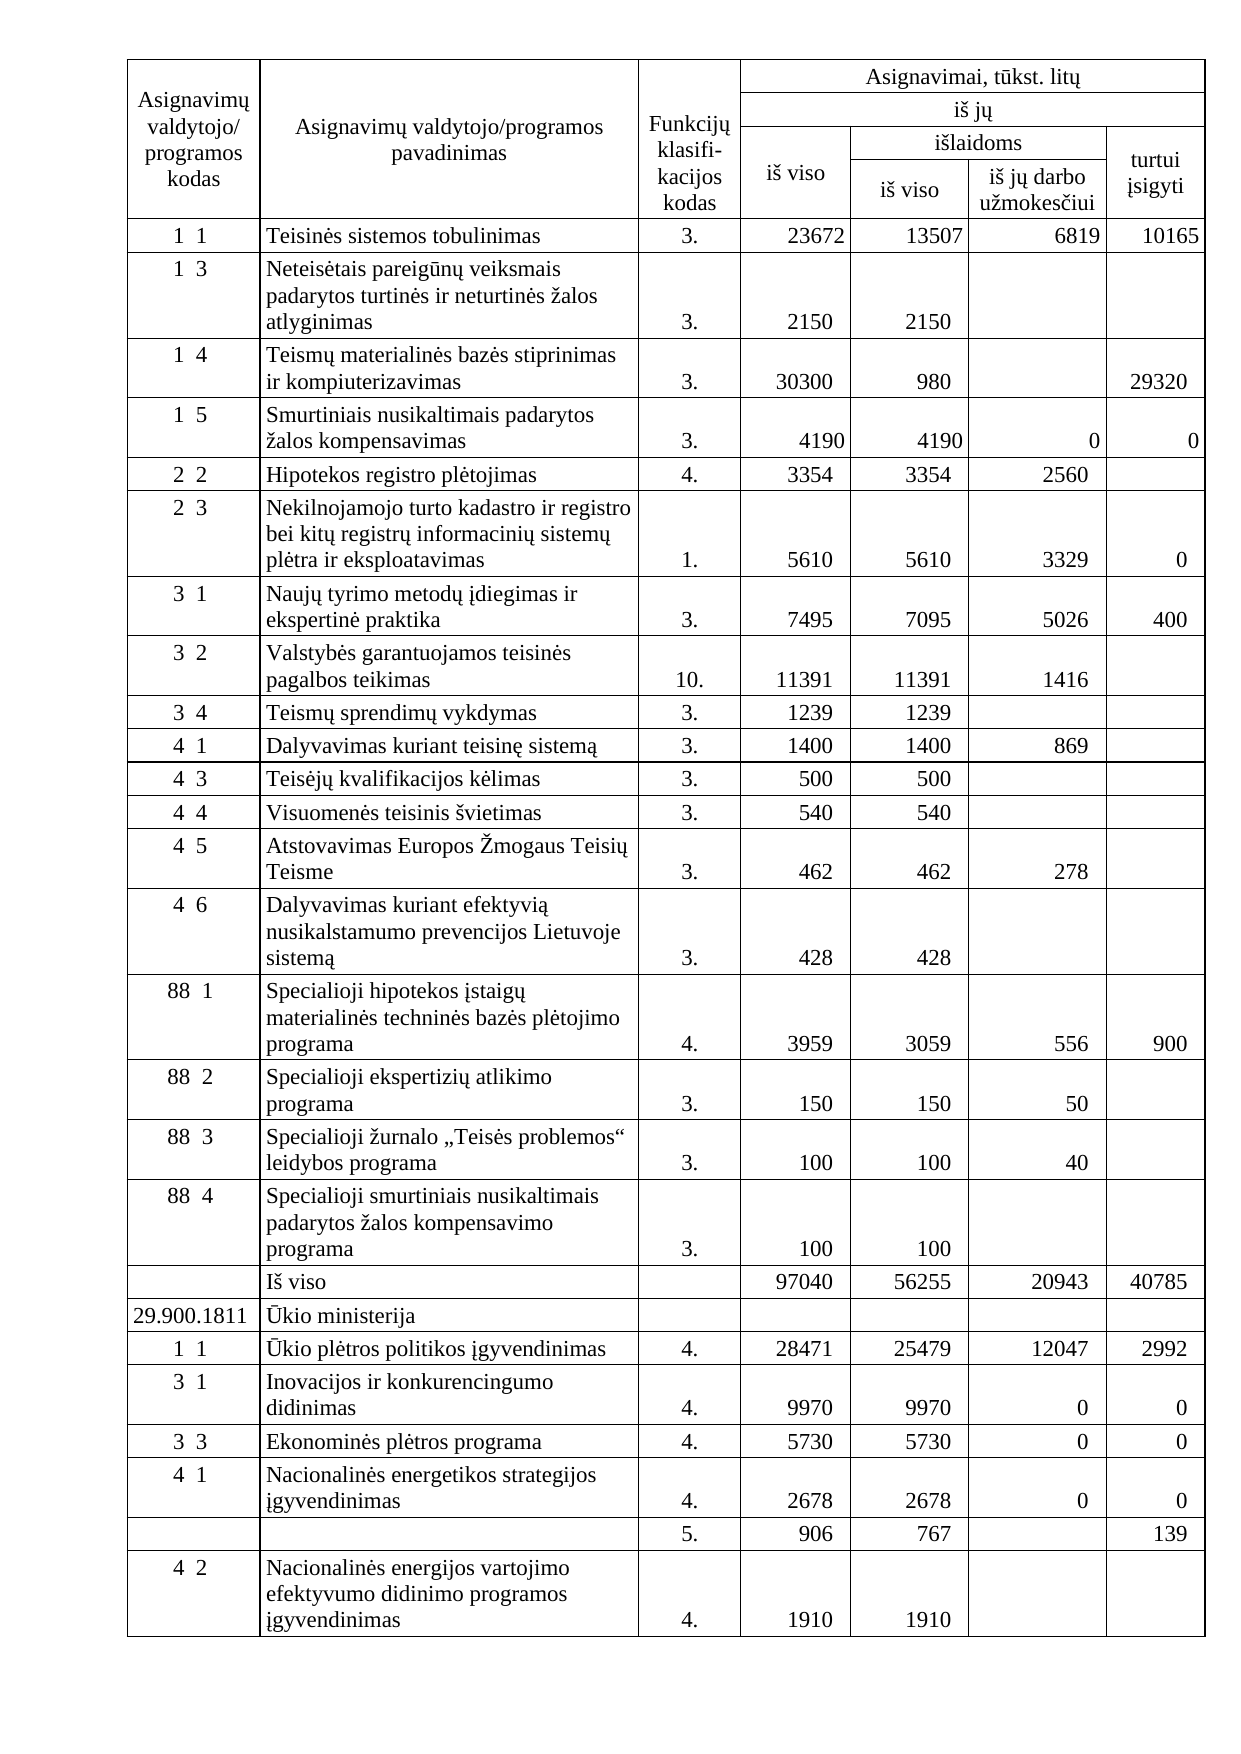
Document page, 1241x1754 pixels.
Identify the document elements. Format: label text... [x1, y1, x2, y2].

table_cell 0 [1107, 1425, 1204, 1457]
table_cell 4 6 [128, 889, 259, 973]
table_cell [969, 253, 1106, 337]
table_cell [261, 1518, 638, 1550]
table_cell 1 1 [128, 1332, 259, 1364]
table_header Funkcijų klasifi­kacijos kodas [639, 60, 740, 218]
table_cell 400 [1107, 577, 1204, 635]
table_cell 50 [969, 1060, 1106, 1119]
table_cell 139 [1107, 1518, 1204, 1550]
table_cell Dalyvavimas kuriant teisinę sistemą [261, 729, 638, 761]
table_cell Nekilnojamojo turto kadastro ir registro bei kitų registrų informacinių sistemų plėtra ir eksploatavimas [261, 491, 638, 576]
table_cell [969, 796, 1106, 828]
table_cell 4190 [741, 398, 850, 457]
table_cell [969, 1518, 1106, 1550]
table_cell 3. [639, 796, 740, 828]
table_cell 3. [639, 829, 740, 887]
table_cell [1107, 763, 1204, 795]
table_cell 100 [851, 1120, 968, 1178]
table_cell 4 2 [128, 1551, 259, 1636]
table_cell 500 [851, 763, 968, 795]
table_cell 10. [639, 636, 740, 695]
table_cell išlaidoms [851, 127, 1106, 159]
table_cell 1 1 [128, 219, 259, 252]
table_cell 5730 [741, 1425, 850, 1457]
table_cell [969, 1551, 1106, 1636]
table_cell Naujų tyrimo metodų įdiegimas ir ekspertinė praktika [261, 577, 638, 635]
table_cell 4 3 [128, 763, 259, 795]
table_cell 980 [851, 339, 968, 397]
table_cell [128, 1266, 259, 1298]
table_cell 3. [639, 1060, 740, 1119]
table_cell [1107, 889, 1204, 973]
table_cell [1107, 1060, 1204, 1119]
table_cell [1107, 1551, 1204, 1636]
table_cell iš jų darbo užmokesčiui [969, 160, 1106, 218]
table_cell 10165 [1107, 219, 1204, 252]
table_cell 3. [639, 696, 740, 728]
table_cell Neteisėtais pareigūnų veiksmais padarytos turtinės ir neturtinės žalos atlyginimas [261, 253, 638, 337]
table_cell 88 2 [128, 1060, 259, 1119]
table_cell Valstybės garantuojamos teisinės pagalbos teikimas [261, 636, 638, 695]
table_cell 556 [969, 975, 1106, 1059]
table_cell 28471 [741, 1332, 850, 1364]
table_cell 11391 [741, 636, 850, 695]
table_cell [128, 1518, 259, 1550]
table_cell 3. [639, 339, 740, 397]
table_cell Ūkio ministerija [261, 1299, 638, 1331]
table_cell 5730 [851, 1425, 968, 1457]
table_cell Specialioji ekspertizių atlikimo programa [261, 1060, 638, 1119]
table_cell 23672 [741, 219, 850, 252]
table_cell 3059 [851, 975, 968, 1059]
table_cell 1239 [741, 696, 850, 728]
table_cell 6819 [969, 219, 1106, 252]
table_cell 3 4 [128, 696, 259, 728]
table_cell 9970 [851, 1365, 968, 1424]
table_cell 3329 [969, 491, 1106, 576]
table_cell 40 [969, 1120, 1106, 1178]
table_cell iš viso [741, 127, 850, 218]
table_cell [1107, 829, 1204, 887]
table_cell 40785 [1107, 1266, 1204, 1298]
table_cell 462 [851, 829, 968, 887]
table_cell 2992 [1107, 1332, 1204, 1364]
table_cell 150 [851, 1060, 968, 1119]
table_cell 3. [639, 253, 740, 337]
table_cell 1400 [851, 729, 968, 761]
table_cell 20943 [969, 1266, 1106, 1298]
table_cell Teisėjų kvalifikacijos kėlimas [261, 763, 638, 795]
table_cell 3. [639, 1180, 740, 1264]
table_cell Teisinės sistemos tobulinimas [261, 219, 638, 252]
table_cell [1107, 458, 1204, 490]
table_cell 1 5 [128, 398, 259, 457]
table_cell 29.900.1811 [128, 1299, 259, 1331]
table_cell [851, 1299, 968, 1331]
table_cell 88 1 [128, 975, 259, 1059]
table_cell 3. [639, 219, 740, 252]
table_cell Specialioji hipotekos įstaigų materialinės techninės bazės plėtojimo programa [261, 975, 638, 1059]
table_cell 462 [741, 829, 850, 887]
table_cell 900 [1107, 975, 1204, 1059]
table_cell 11391 [851, 636, 968, 695]
table_cell 13507 [851, 219, 968, 252]
table_cell [1107, 1120, 1204, 1178]
table_cell 25479 [851, 1332, 968, 1364]
table_cell [1107, 1180, 1204, 1264]
table_cell [1107, 696, 1204, 728]
table_cell Visuomenės teisinis švietimas [261, 796, 638, 828]
table_cell [741, 1299, 850, 1331]
table_cell 4 1 [128, 729, 259, 761]
table_header Asignavimai, tūkst. litų [741, 60, 1204, 92]
table_cell Iš viso [261, 1266, 638, 1298]
table_header Asignavimų valdytojo/ programos kodas [128, 60, 259, 218]
table_cell 2 2 [128, 458, 259, 490]
table_cell 4. [639, 1365, 740, 1424]
table_cell turtui įsigyti [1107, 127, 1204, 218]
table_cell [1107, 636, 1204, 695]
table_cell Hipotekos registro plėtojimas [261, 458, 638, 490]
table_cell Specialioji smurtiniais nusikaltimais padarytos žalos kompensavimo programa [261, 1180, 638, 1264]
table_cell [1107, 729, 1204, 761]
table_cell 1400 [741, 729, 850, 761]
table_cell 0 [1107, 491, 1204, 576]
table_cell [969, 763, 1106, 795]
table_cell [969, 339, 1106, 397]
table_cell 2150 [741, 253, 850, 337]
table_cell [969, 696, 1106, 728]
table_cell 30300 [741, 339, 850, 397]
table_cell 3 2 [128, 636, 259, 695]
table_cell Teismų sprendimų vykdymas [261, 696, 638, 728]
table_cell 1239 [851, 696, 968, 728]
table_cell Atstovavimas Europos Žmogaus Teisių Teisme [261, 829, 638, 887]
table_cell 1416 [969, 636, 1106, 695]
table_cell [969, 1299, 1106, 1331]
table_cell 5. [639, 1518, 740, 1550]
table_cell [1107, 796, 1204, 828]
table_cell 500 [741, 763, 850, 795]
table_cell 2678 [741, 1458, 850, 1517]
table_cell 428 [851, 889, 968, 973]
table_cell 4 4 [128, 796, 259, 828]
table_cell 3354 [851, 458, 968, 490]
table_cell 0 [1107, 1365, 1204, 1424]
table_cell 428 [741, 889, 850, 973]
table_cell 9970 [741, 1365, 850, 1424]
table_cell [639, 1299, 740, 1331]
table_cell 4 5 [128, 829, 259, 887]
table_cell 88 4 [128, 1180, 259, 1264]
table_cell 0 [969, 1458, 1106, 1517]
table_header Asignavimų valdytojo/programos pavadinimas [261, 60, 638, 218]
table_cell 7095 [851, 577, 968, 635]
table_cell Specialioji žurnalo „Teisės problemos“ leidybos programa [261, 1120, 638, 1178]
table_cell 3 3 [128, 1425, 259, 1457]
table_cell [969, 1180, 1106, 1264]
table_cell 3. [639, 729, 740, 761]
table_cell 3 1 [128, 577, 259, 635]
table_cell 4. [639, 975, 740, 1059]
table_cell 0 [969, 1425, 1106, 1457]
table_cell 4. [639, 1332, 740, 1364]
table_cell 2 3 [128, 491, 259, 576]
table_cell 3959 [741, 975, 850, 1059]
table_cell 3. [639, 398, 740, 457]
table_cell 12047 [969, 1332, 1106, 1364]
table_cell 1910 [851, 1551, 968, 1636]
table_cell 88 3 [128, 1120, 259, 1178]
table_cell 2560 [969, 458, 1106, 490]
table_cell 540 [741, 796, 850, 828]
table_cell [969, 889, 1106, 973]
table_cell 3. [639, 577, 740, 635]
table_cell 100 [741, 1180, 850, 1264]
table_cell [1107, 253, 1204, 337]
table_cell 4. [639, 1425, 740, 1457]
table_cell Ūkio plėtros politikos įgyvendinimas [261, 1332, 638, 1364]
table_cell 1. [639, 491, 740, 576]
table_cell 5610 [741, 491, 850, 576]
table_cell 4190 [851, 398, 968, 457]
table_cell 100 [851, 1180, 968, 1264]
table_cell Nacionalinės energetikos strategijos įgyvendinimas [261, 1458, 638, 1517]
table_cell 150 [741, 1060, 850, 1119]
table_cell Smurtiniais nusikaltimais padarytos žalos kompensavimas [261, 398, 638, 457]
table_cell 1 4 [128, 339, 259, 397]
table_cell 0 [1107, 398, 1204, 457]
table_cell Inovacijos ir konkurencingumo didinimas [261, 1365, 638, 1424]
table_cell 2150 [851, 253, 968, 337]
table_cell 100 [741, 1120, 850, 1178]
table_cell 5610 [851, 491, 968, 576]
table_cell 0 [969, 398, 1106, 457]
table_cell 767 [851, 1518, 968, 1550]
table_cell [639, 1266, 740, 1298]
table_cell 4. [639, 1458, 740, 1517]
table_cell 29320 [1107, 339, 1204, 397]
table_cell 97040 [741, 1266, 850, 1298]
table_cell 3. [639, 1120, 740, 1178]
table_cell 3. [639, 763, 740, 795]
table_cell 540 [851, 796, 968, 828]
table_cell 906 [741, 1518, 850, 1550]
table_cell Nacionalinės energijos vartojimo efektyvumo didinimo programos įgyvendinimas [261, 1551, 638, 1636]
table_cell 4. [639, 1551, 740, 1636]
table_cell 7495 [741, 577, 850, 635]
table_cell Ekonominės plėtros programa [261, 1425, 638, 1457]
table_cell 1910 [741, 1551, 850, 1636]
table_cell 56255 [851, 1266, 968, 1298]
table_cell 4 1 [128, 1458, 259, 1517]
table_cell [1107, 1299, 1204, 1331]
table_cell 3354 [741, 458, 850, 490]
table_cell 0 [969, 1365, 1106, 1424]
table_cell 0 [1107, 1458, 1204, 1517]
table_cell iš viso [851, 160, 968, 218]
table_cell 3. [639, 889, 740, 973]
table_cell Teismų materialinės bazės stiprinimas ir kompiuterizavimas [261, 339, 638, 397]
table_cell 278 [969, 829, 1106, 887]
table_cell 2678 [851, 1458, 968, 1517]
table_cell Dalyvavimas kuriant efektyvią nusikalstamumo prevencijos Lietuvoje sistemą [261, 889, 638, 973]
table_cell 3 1 [128, 1365, 259, 1424]
table_cell 4. [639, 458, 740, 490]
table_cell 1 3 [128, 253, 259, 337]
table_cell 869 [969, 729, 1106, 761]
table_cell iš jų [741, 93, 1204, 126]
table_cell 5026 [969, 577, 1106, 635]
